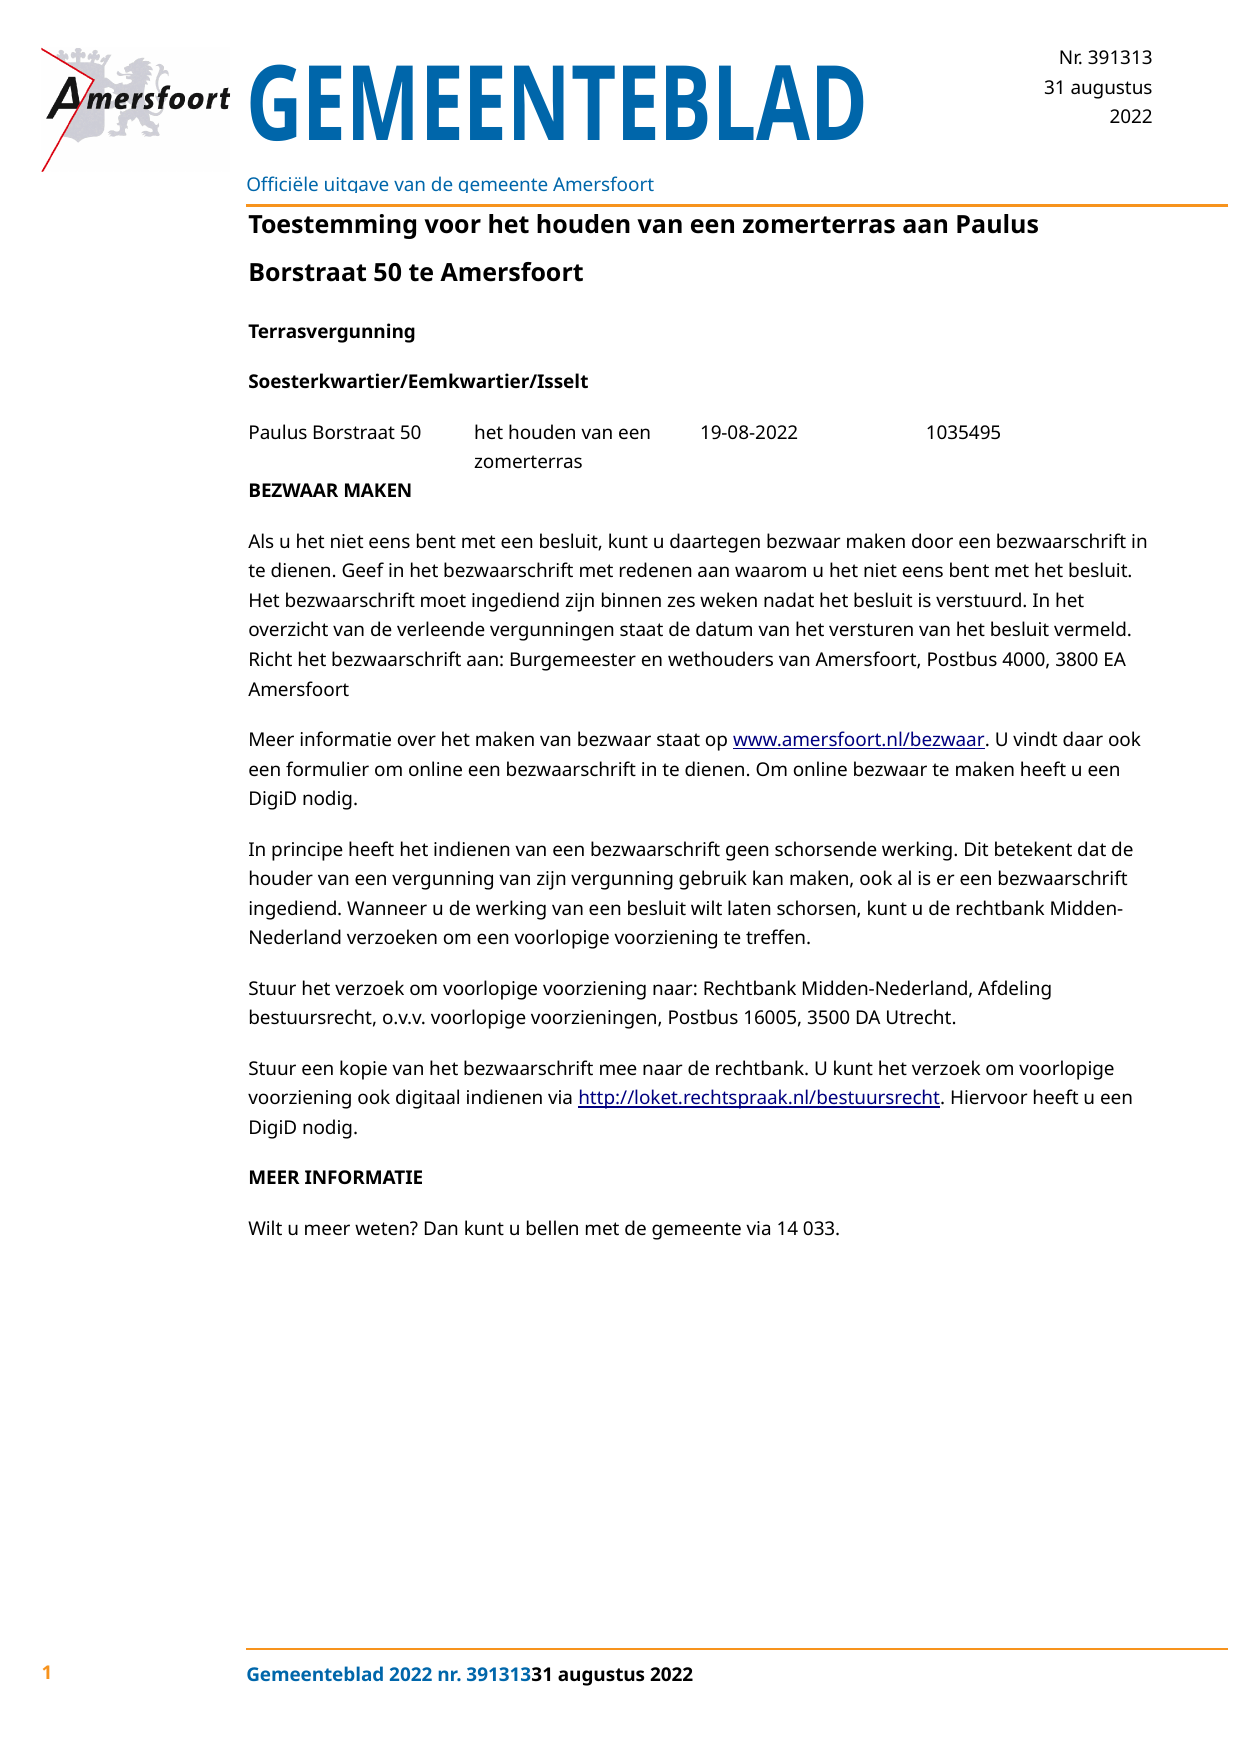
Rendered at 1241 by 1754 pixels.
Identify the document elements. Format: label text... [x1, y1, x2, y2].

table_header 1035495 [926, 419, 1152, 474]
text Meer informatie over het maken van bezwaar staat op www.amersfoort.nl/bezwaar. U vindt daar ook een formulier om online een bezwaarschrift in te dienen. Om online bezwaar te maken heeft u een DigiD nodig. [248, 726, 1152, 811]
text Wilt u meer weten? Dan kunt u bellen met de gemeente via 14 033. [248, 1215, 1152, 1241]
text MEER INFORMATIE [248, 1164, 1152, 1190]
text Als u het niet eens bent met een besluit, kunt u daartegen bezwaar maken door een bezwaarschrift in te dienen. Geef in het bezwaarschrift met redenen aan waarom u het niet eens bent met het besluit. Het bezwaarschrift moet ingediend zijn binnen zes weken nadat het besluit is verstuurd. In het overzicht van de verleende vergunningen staat de datum van het versturen van het besluit vermeld. Richt het bezwaarschrift aan: Burgemeester en wethouders van Amersfoort, Postbus 4000, 3800 EA Amersfoort [248, 528, 1152, 701]
text Stuur het verzoek om voorlopige voorziening naar: Rechtbank Midden-Nederland, Afdeling bestuursrecht, o.v.v. voorlopige voorzieningen, Postbus 16005, 3500 DA Utrecht. [248, 975, 1152, 1030]
picture [41, 47, 231, 172]
text Soesterkwartier/Eemkwartier/Isselt [248, 368, 1152, 394]
table_header het houden van een zomerterras [474, 419, 700, 474]
table_header Paulus Borstraat 50 [248, 419, 474, 474]
text BEZWAAR MAKEN [248, 477, 1152, 503]
table_header 19-08-2022 [700, 419, 926, 474]
text Terrasvergunning [248, 318, 1152, 344]
text Stuur een kopie van het bezwaarschrift mee naar de rechtbank. U kunt het verzoek om voorlopige voorziening ook digitaal indienen via http://loket.rechtspraak.nl/bestuursrecht. Hiervoor heeft u een DigiD nodig. [248, 1055, 1152, 1140]
text Toestemming voor het houden van een zomerterras aan Paulus Borstraat 50 te Amersfoort [248, 207, 1152, 288]
text In principe heeft het indienen van een bezwaarschrift geen schorsende werking. Dit betekent dat de houder van een vergunning van zijn vergunning gebruik kan maken, ook al is er een bezwaarschrift ingediend. Wanneer u de werking van een besluit wilt laten schorsen, kunt u de rechtbank Midden-Nederland verzoeken om een voorlopige voorziening te treffen. [248, 836, 1152, 950]
